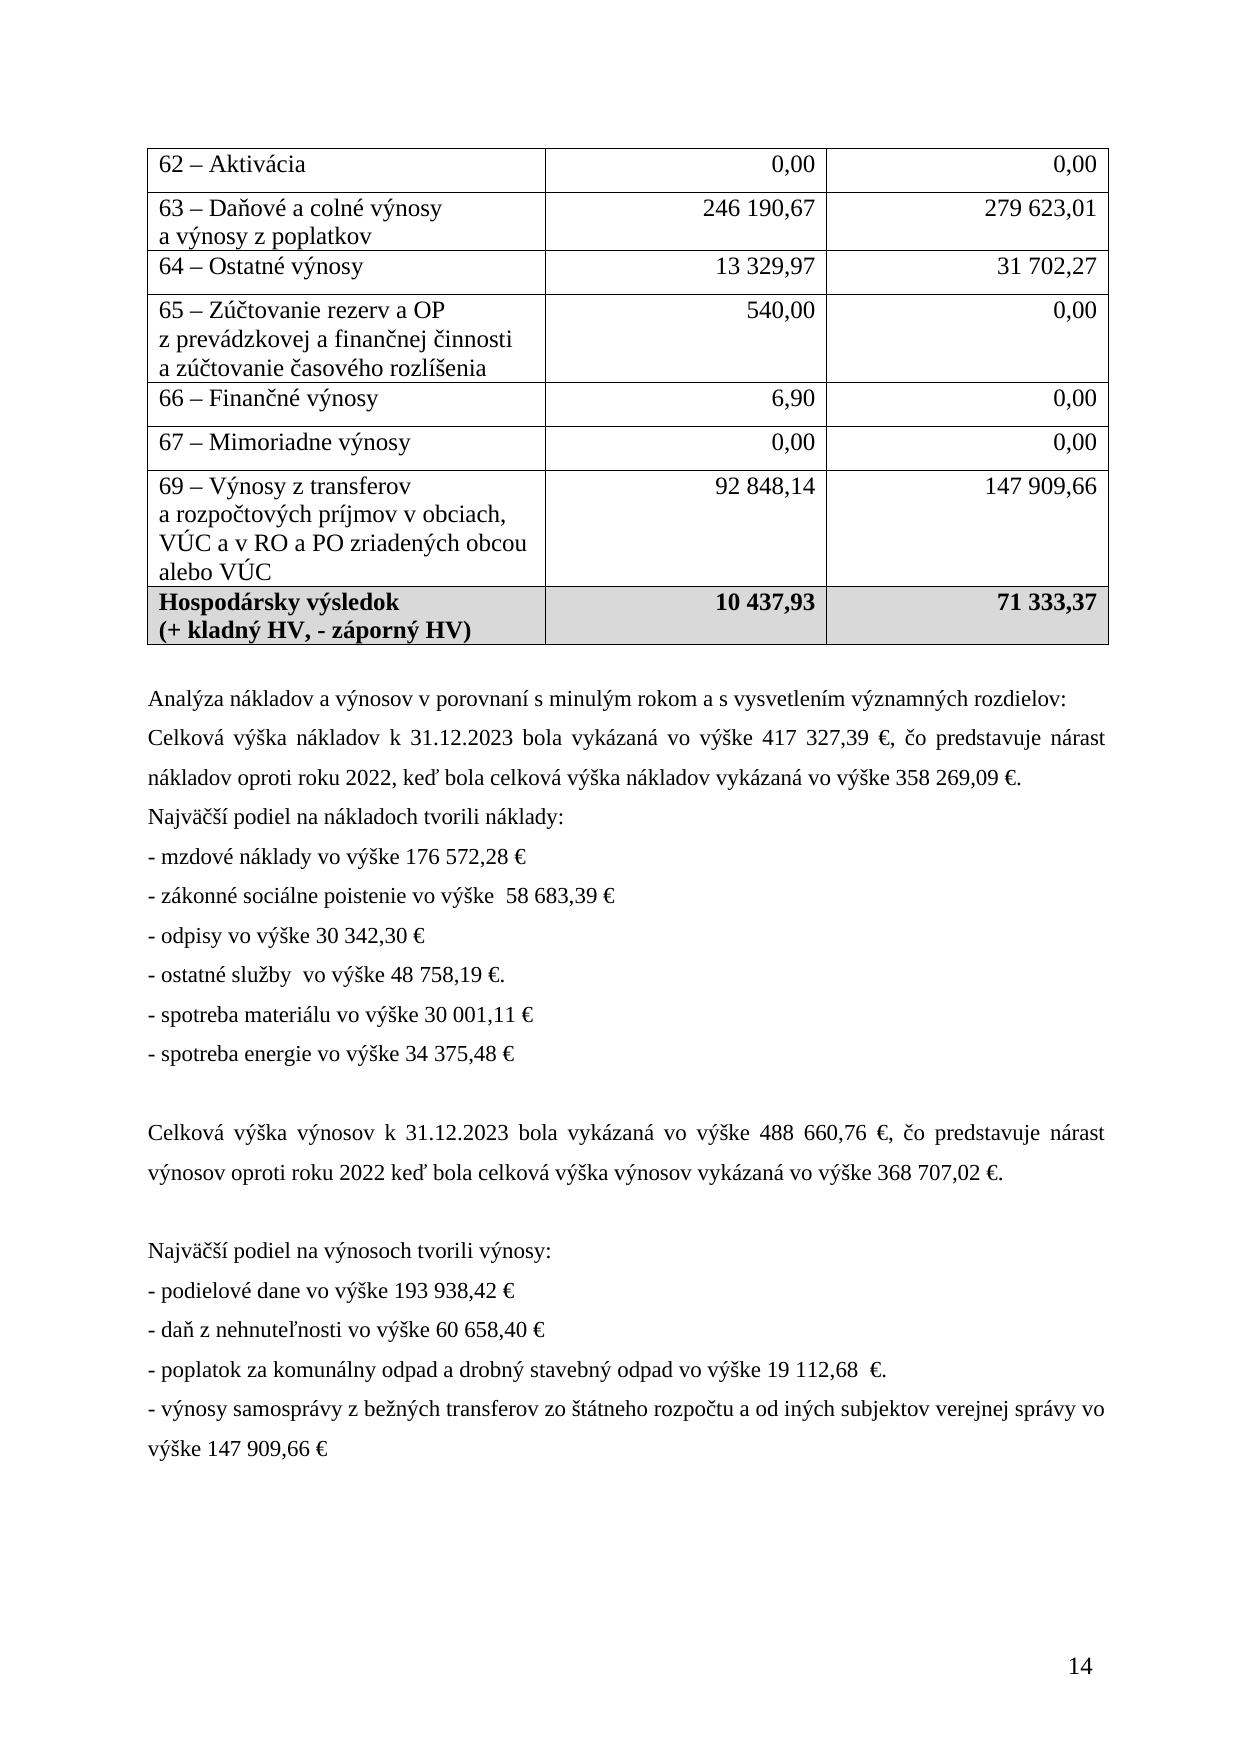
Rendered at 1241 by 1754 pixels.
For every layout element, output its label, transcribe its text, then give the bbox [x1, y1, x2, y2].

table_cell 69 – Výnosy z transferov a rozpočtových príjmov v obciach, VÚC a v RO a PO zriadených obcou alebo VÚC [148, 471, 545, 586]
table_cell 0,00 [827, 383, 1108, 426]
text - mzdové náklady vo výške 176 572,28 € [148, 843, 1106, 869]
table_cell 540,00 [546, 295, 826, 382]
table_cell 13 329,97 [546, 251, 826, 294]
text Analýza nákladov a výnosov v porovnaní s minulým rokom a s vysvetlením významných rozdielov: [148, 685, 1106, 711]
table_cell 246 190,67 [546, 193, 826, 250]
table_cell 63 – Daňové a colné výnosy a výnosy z poplatkov [148, 193, 545, 250]
table_cell 67 – Mimoriadne výnosy [148, 427, 545, 470]
table_cell 0,00 [827, 295, 1108, 382]
table_cell 279 623,01 [827, 193, 1108, 250]
table_cell 10 437,93 [546, 587, 826, 644]
text - zákonné sociálne poistenie vo výške 58 683,39 € [148, 882, 1106, 908]
table_cell 6,90 [546, 383, 826, 426]
text - spotreba energie vo výške 34 375,48 € [148, 1040, 1106, 1066]
table_cell 66 – Finančné výnosy [148, 383, 545, 426]
text - výnosy samosprávy z bežných transferov zo štátneho rozpočtu a od iných subjektov verejnej správy vo výške 147 909,66 € [148, 1395, 1106, 1461]
table_cell 0,00 [546, 427, 826, 470]
text - poplatok za komunálny odpad a drobný stavebný odpad vo výške 19 112,68 €. [148, 1356, 1106, 1382]
table_cell 64 – Ostatné výnosy [148, 251, 545, 294]
text Celková výška nákladov k 31.12.2023 bola vykázaná vo výške 417 327,39 €, čo predstavuje nárast nákladov oproti roku 2022, keď bola celková výška nákladov vykázaná vo výške 358 269,09 €. [148, 724, 1106, 790]
table_cell 0,00 [546, 149, 826, 192]
table_cell 71 333,37 [827, 587, 1108, 644]
table_cell 0,00 [827, 149, 1108, 192]
text - spotreba materiálu vo výške 30 001,11 € [148, 1001, 1106, 1027]
text - podielové dane vo výške 193 938,42 € [148, 1277, 1106, 1303]
table_cell 31 702,27 [827, 251, 1108, 294]
table_cell 62 – Aktivácia [148, 149, 545, 192]
text Najväčší podiel na výnosoch tvorili výnosy: [148, 1237, 1106, 1264]
table_cell 65 – Zúčtovanie rezerv a OP z prevádzkovej a finančnej činnosti a zúčtovanie časového rozlíšenia [148, 295, 545, 382]
text - ostatné služby vo výške 48 758,19 €. [148, 961, 1106, 987]
text Celková výška výnosov k 31.12.2023 bola vykázaná vo výške 488 660,76 €, čo predstavuje nárast výnosov oproti roku 2022 keď bola celková výška výnosov vykázaná vo výške 368 707,02 €. [148, 1119, 1106, 1185]
text Najväčší podiel na nákladoch tvorili náklady: [148, 803, 1106, 829]
table_cell 0,00 [827, 427, 1108, 470]
text - odpisy vo výške 30 342,30 € [148, 922, 1106, 948]
text - daň z nehnuteľnosti vo výške 60 658,40 € [148, 1316, 1106, 1343]
table_cell Hospodársky výsledok (+ kladný HV, - záporný HV) [148, 587, 545, 644]
table_cell 92 848,14 [546, 471, 826, 586]
table_cell 147 909,66 [827, 471, 1108, 586]
